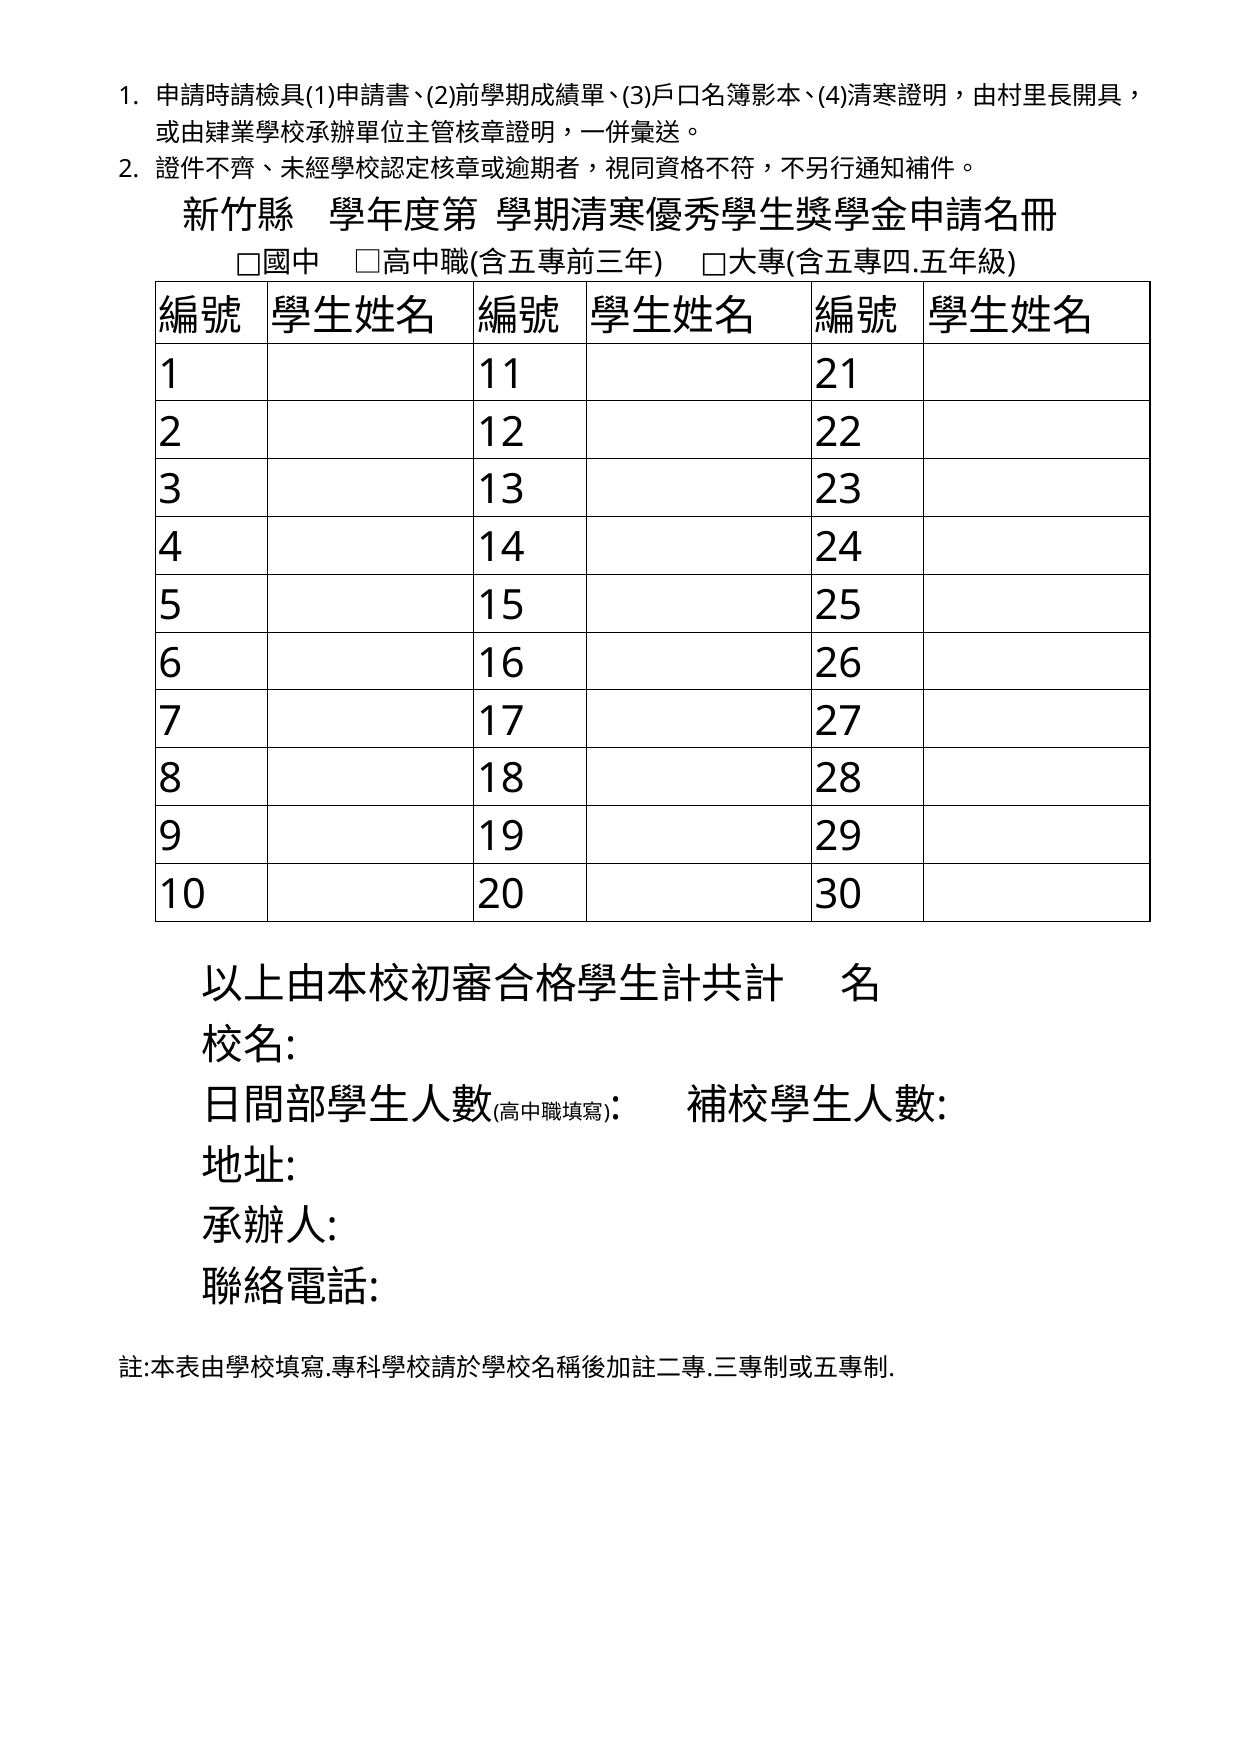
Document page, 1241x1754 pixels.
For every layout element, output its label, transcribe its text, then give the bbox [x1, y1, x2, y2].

table_cell [268, 806, 473, 863]
text 聯絡電話: [118, 1253, 1122, 1313]
table_cell [268, 517, 473, 574]
table_cell 16 [474, 633, 586, 689]
table_header 學生姓名 [587, 282, 811, 342]
table_cell 26 [812, 633, 923, 689]
table_cell 24 [812, 517, 923, 574]
table_cell [924, 748, 1149, 805]
table_cell 2 [156, 401, 267, 458]
table_cell [587, 690, 811, 747]
list 證件不齊、未經學校認定核章或逾期者，視同資格不符，不另行通知補件。 [118, 148, 1122, 184]
table_cell 6 [156, 633, 267, 689]
table_cell 12 [474, 401, 586, 458]
text 註:本表由學校填寫.專科學校請於學校名稱後加註二專.三專制或五專制. [118, 1347, 1122, 1384]
table_cell [268, 575, 473, 632]
table_cell [268, 633, 473, 689]
table_cell 21 [812, 344, 923, 400]
table_cell [924, 806, 1149, 863]
table_cell 5 [156, 575, 267, 632]
table_cell [924, 575, 1149, 632]
table_cell [268, 459, 473, 516]
text 校名: [118, 1011, 1122, 1071]
text 日間部學生人數(高中職填寫): 補校學生人數: [118, 1071, 1122, 1132]
table_cell [924, 690, 1149, 747]
table_cell [587, 459, 811, 516]
text 承辦人: [118, 1192, 1122, 1253]
table_cell 7 [156, 690, 267, 747]
table_cell [587, 517, 811, 574]
table_cell [924, 344, 1149, 400]
table_cell 25 [812, 575, 923, 632]
table_cell [587, 864, 811, 921]
table_cell 15 [474, 575, 586, 632]
table_cell [924, 401, 1149, 458]
text □國中 □高中職(含五專前三年) □大專(含五專四.五年級) [118, 239, 1122, 281]
table_cell 29 [812, 806, 923, 863]
table_cell 9 [156, 806, 267, 863]
list 申請時請檢具(1)申請書、(2)前學期成績單、(3)戶口名簿影本、(4)清寒證明，由村里長開具，或由肄業學校承辦單位主管核章證明，一併彙送。 [118, 76, 1122, 148]
table_cell 20 [474, 864, 586, 921]
table_cell [268, 344, 473, 400]
table_cell [268, 401, 473, 458]
table_cell [587, 806, 811, 863]
table_cell [924, 517, 1149, 574]
table_cell 28 [812, 748, 923, 805]
table_cell 27 [812, 690, 923, 747]
table_cell 18 [474, 748, 586, 805]
table_cell 3 [156, 459, 267, 516]
text 新竹縣 學年度第 學期清寒優秀學生獎學金申請名冊 [118, 184, 1122, 239]
table_header 學生姓名 [268, 282, 473, 342]
table_cell [268, 864, 473, 921]
table_cell 10 [156, 864, 267, 921]
table_cell 14 [474, 517, 586, 574]
table_cell [924, 864, 1149, 921]
table_cell [587, 633, 811, 689]
table_cell [268, 690, 473, 747]
table_cell 11 [474, 344, 586, 400]
table_cell 22 [812, 401, 923, 458]
text 以上由本校初審合格學生計共計 名 [118, 950, 1122, 1011]
table_cell 4 [156, 517, 267, 574]
table_cell 30 [812, 864, 923, 921]
text 地址: [118, 1132, 1122, 1192]
table_cell [924, 459, 1149, 516]
table_header 編號 [474, 282, 586, 342]
table_cell 1 [156, 344, 267, 400]
table_cell [924, 633, 1149, 689]
table_cell [587, 575, 811, 632]
table_header 編號 [156, 282, 267, 342]
table_cell [268, 748, 473, 805]
table_cell 19 [474, 806, 586, 863]
table_cell [587, 748, 811, 805]
table_cell 17 [474, 690, 586, 747]
table_header 學生姓名 [924, 282, 1149, 342]
table_cell 8 [156, 748, 267, 805]
table_cell [587, 401, 811, 458]
table_cell 23 [812, 459, 923, 516]
table_cell 13 [474, 459, 586, 516]
table_header 編號 [812, 282, 923, 342]
table_cell [587, 344, 811, 400]
